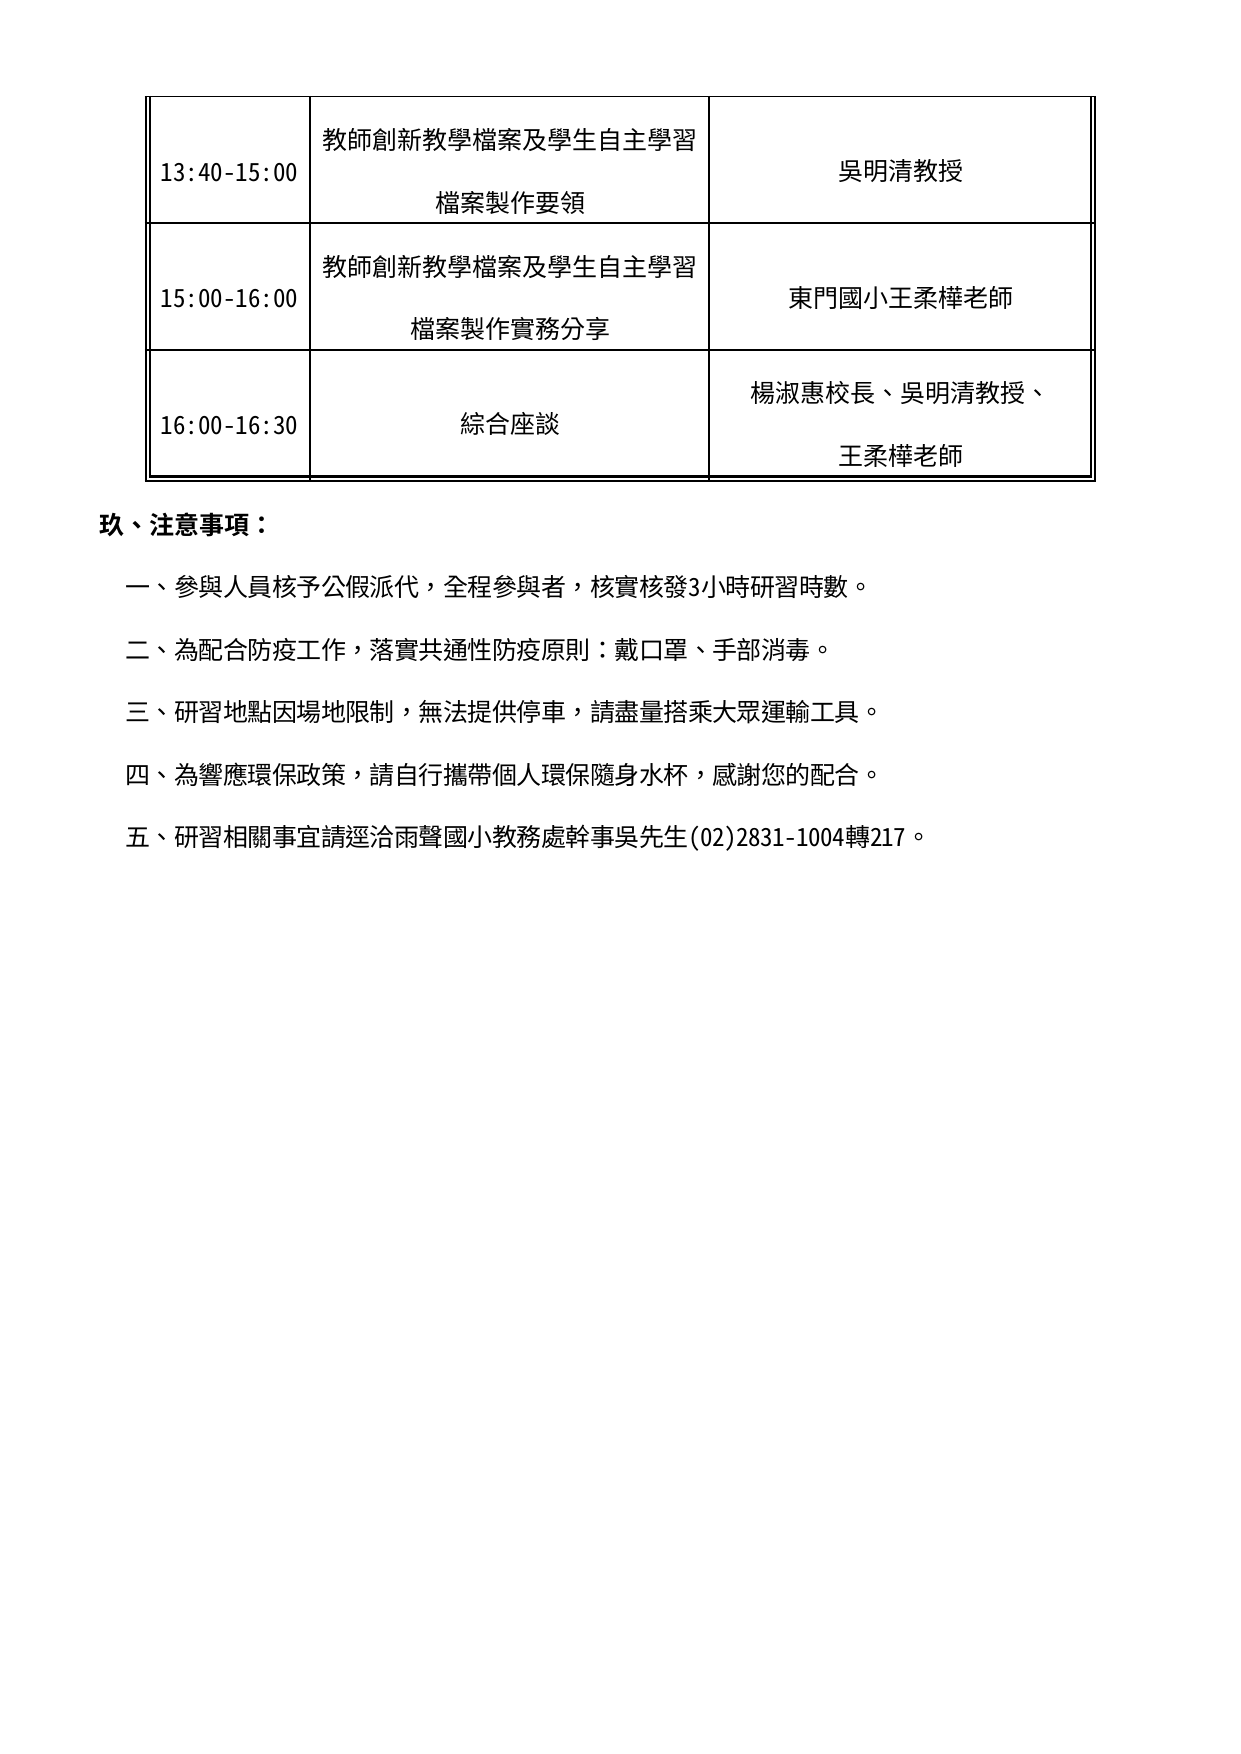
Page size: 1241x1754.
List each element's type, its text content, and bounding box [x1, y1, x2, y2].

table_cell 楊淑惠校長、吳明清教授、 王柔樺老師 [710, 351, 1090, 475]
table_cell 教師創新教學檔案及學生自主學習檔案製作要領 [311, 97, 708, 222]
table_cell 綜合座談 [311, 351, 708, 475]
text 五、研習相關事宜請逕洽雨聲國小教務處幹事吳先生(02)2831-1004轉217。 [125, 794, 1117, 857]
text 四、為響應環保政策，請自行攜帶個人環保隨身水杯，感謝您的配合。 [125, 732, 1117, 794]
table_cell 13:40-15:00 [151, 97, 309, 222]
text 玖、注意事項： [87, 482, 1165, 544]
table_cell 教師創新教學檔案及學生自主學習檔案製作實務分享 [311, 224, 708, 349]
text 二、為配合防疫工作，落實共通性防疫原則：戴口罩、手部消毒。 [125, 607, 1117, 669]
table_cell 15:00-16:00 [151, 224, 309, 349]
table_cell 吳明清教授 [710, 97, 1090, 222]
text 三、研習地點因場地限制，無法提供停車，請盡量搭乘大眾運輸工具。 [125, 669, 1117, 732]
table_cell 16:00-16:30 [151, 351, 309, 475]
text 一、參與人員核予公假派代，全程參與者，核實核發3小時研習時數。 [125, 544, 1117, 607]
table_cell 東門國小王柔樺老師 [710, 224, 1090, 349]
